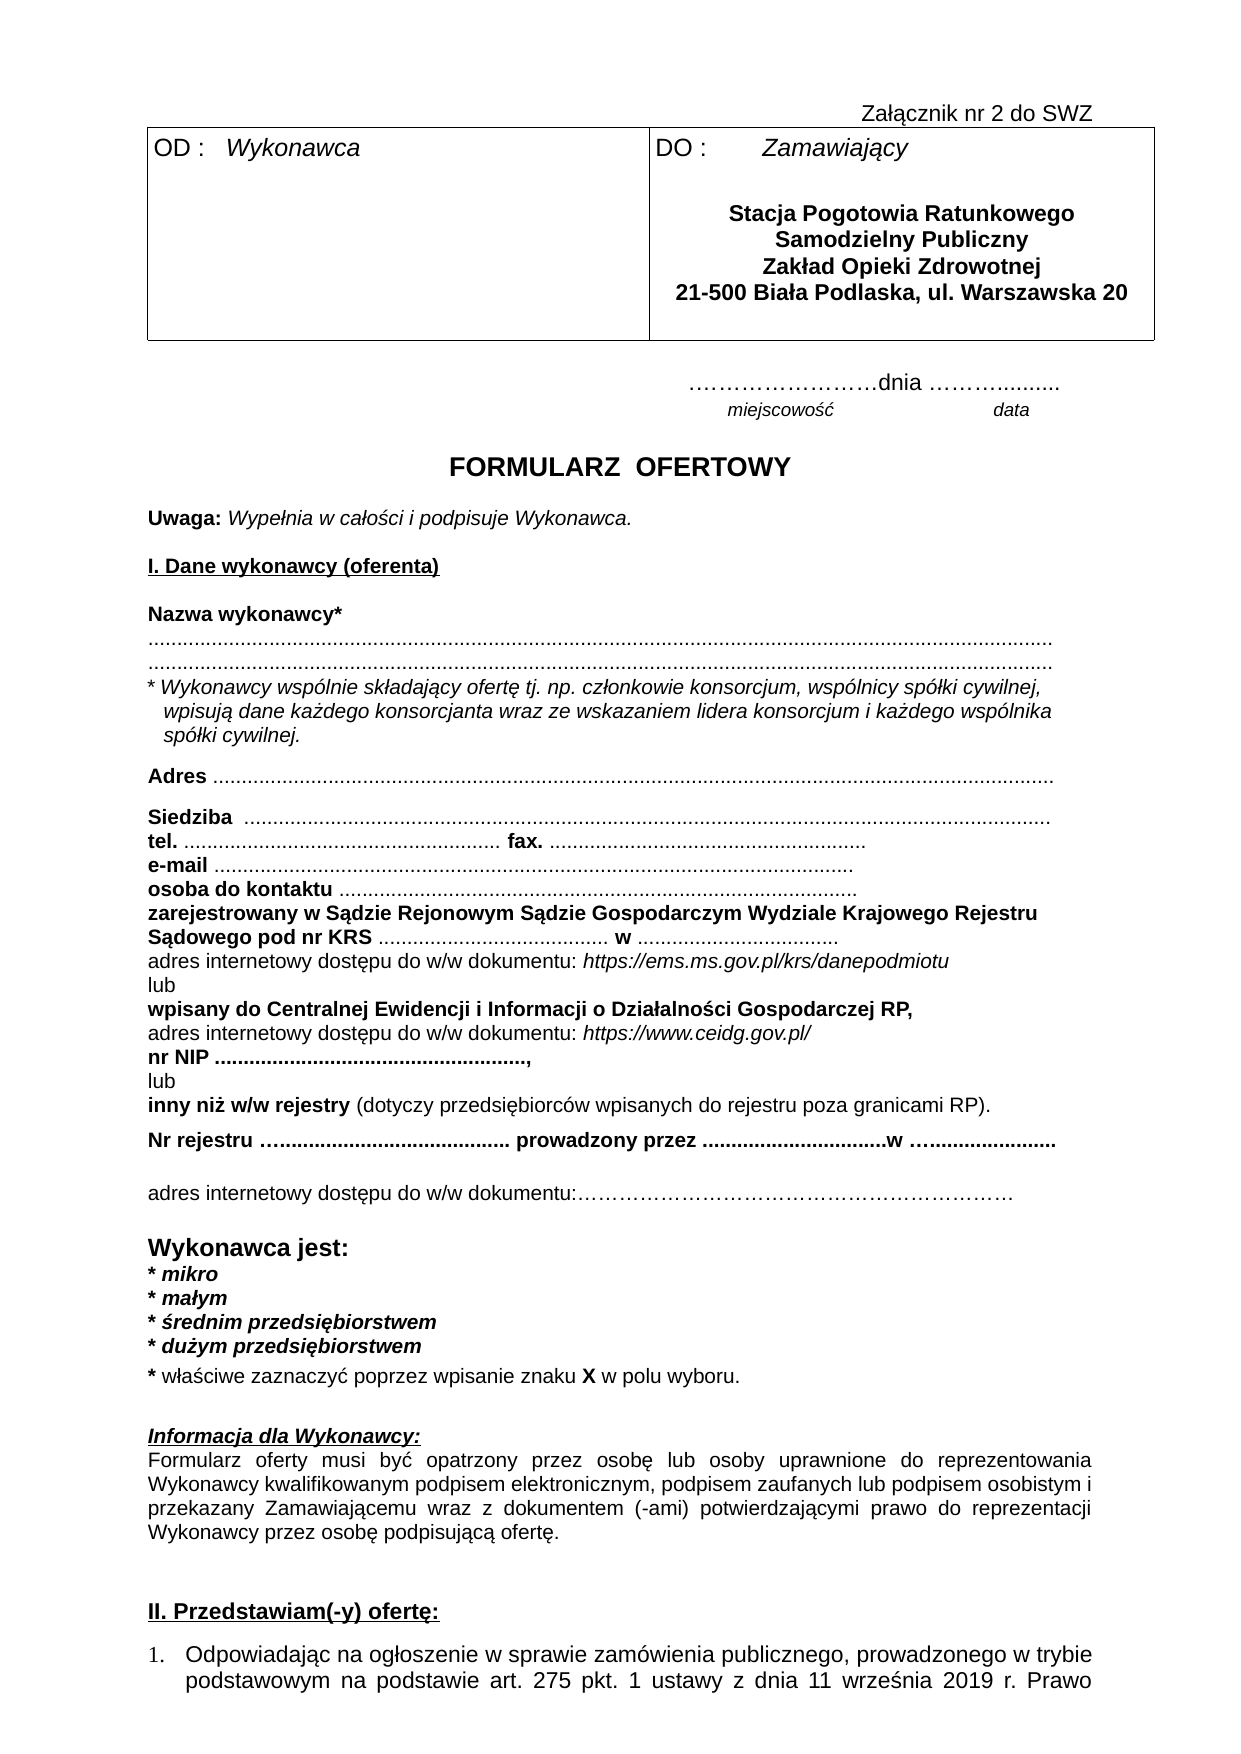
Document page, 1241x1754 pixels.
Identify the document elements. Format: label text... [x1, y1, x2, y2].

text adres internetowy dostępu do w/w dokumentu: https://ems.ms.gov.pl/krs/danepodmiotu [148, 949, 1093, 973]
text Załącznik nr 2 do SWZ [148, 100, 1093, 127]
text * małym [148, 1286, 1093, 1309]
text Uwaga: Wypełnia w całości i podpisuje Wykonawca. [148, 506, 1093, 530]
text Wykonawca jest: [148, 1233, 1093, 1262]
text adres internetowy dostępu do w/w dokumentu:……………………………………………………… [148, 1181, 1093, 1204]
text lub [148, 973, 1093, 997]
text * dużym przedsiębiorstwem [148, 1333, 1093, 1357]
text .……………………dnia ……….......... [148, 369, 1093, 395]
text inny niż w/w rejestry (dotyczy przedsiębiorców wpisanych do rejestru poza granicami RP). [148, 1092, 1093, 1116]
text Nazwa wykonawcy* ............................................................................................................................................................. [148, 602, 1093, 649]
text Formularz oferty musi być opatrzony przez osobę lub osoby uprawnione do reprezentowania Wykonawcy kwalifikowanym podpisem elektronicznym, podpisem zaufanych lub podpisem osobistym i przekazany Zamawiającemu wraz z dokumentem (-ami) potwierdzającymi prawo do reprezentacji Wykonawcy przez osobę podpisującą ofertę. [148, 1448, 1093, 1544]
text Informacja dla Wykonawcy: [148, 1424, 1093, 1448]
text zarejestrowany w Sądzie Rejonowym Sądzie Gospodarczym Wydziale Krajowego Rejestru Sądowego pod nr KRS ........................................ w ................................... [148, 901, 1093, 949]
text I. Dane wykonawcy (oferenta) [148, 554, 1093, 578]
text * mikro [148, 1262, 1093, 1286]
text * Wykonawcy wspólnie składający ofertę tj. np. członkowie konsorcjum, wspólnicy spółki cywilnej, wpisują dane każdego konsorcjanta wraz ze wskazaniem lidera konsorcjum i każdego wspólnika spółki cywilnej. [146, 674, 1093, 746]
text tel. ....................................................... fax. ....................................................... [148, 829, 1093, 853]
text e-mail ............................................................................................................... [148, 853, 1093, 877]
text * średnim przedsiębiorstwem [148, 1309, 1093, 1333]
text wpisany do Centralnej Ewidencji i Informacji o Działalności Gospodarczej RP, [148, 997, 1093, 1021]
text lub [148, 1068, 1093, 1092]
text II. Przedstawiam(-y) ofertę: [148, 1598, 1093, 1624]
table_header OD : Wykonawca [148, 128, 649, 340]
text FORMULARZ OFERTOWY [148, 451, 1093, 482]
text Nr rejestru …........................................ prowadzony przez ................................w …...................... [148, 1128, 1093, 1152]
text Siedziba ............................................................................................................................................ [148, 805, 1093, 829]
text osoba do kontaktu .......................................................................................... [148, 877, 1093, 901]
text miejscowość data [148, 395, 1093, 422]
list Odpowiadając na ogłoszenie w sprawie zamówienia publicznego, prowadzonego w trybie podstawowym na podstawie art. 275 pkt. 1 ustawy z dnia 11 września 2019 r. Prawo [148, 1641, 1093, 1694]
text Adres .................................................................................................................................................. [148, 764, 1093, 788]
text * właściwe zaznaczyć poprzez wpisanie znaku X w polu wyboru. [148, 1363, 1093, 1387]
text adres internetowy dostępu do w/w dokumentu: https://www.ceidg.gov.pl/ [148, 1021, 1093, 1044]
text nr NIP ......................................................, [148, 1044, 1093, 1068]
text ............................................................................................................................................................. [148, 649, 1093, 673]
table_header DO : Zamawiający Stacja Pogotowia Ratunkowego Samodzielny Publiczny Zakład Opieki Zdrowotnej 21-500 Biała Podlaska, ul. Warszawska 20 [650, 128, 1154, 340]
